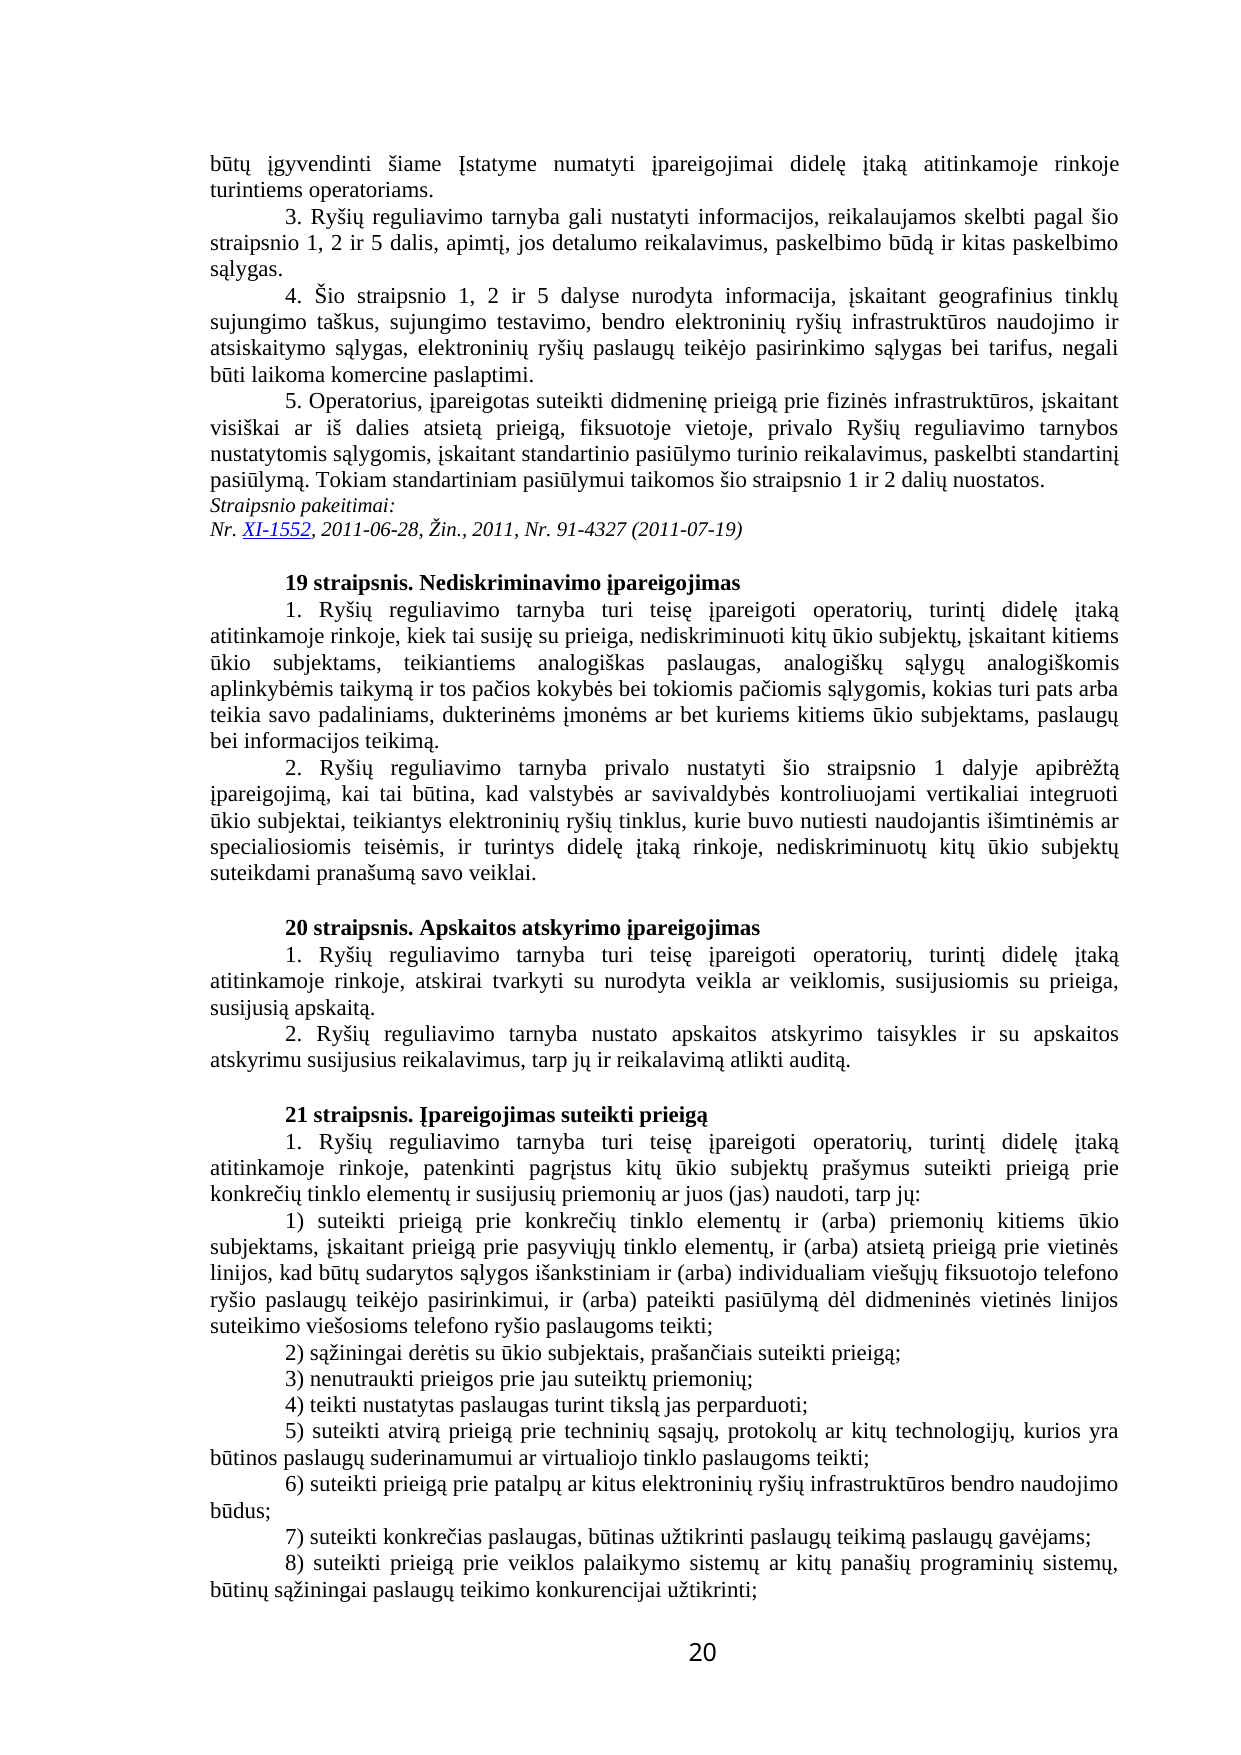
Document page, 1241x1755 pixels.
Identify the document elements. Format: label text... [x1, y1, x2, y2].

text 19 straipsnis. Nediskriminavimo įpareigojimas [210, 569, 1120, 596]
text 20 straipsnis. Apskaitos atskyrimo įpareigojimas [210, 914, 1120, 941]
text 7) suteikti konkrečias paslaugas, būtinas užtikrinti paslaugų teikimą paslaugų gavėjams; [210, 1523, 1120, 1549]
text 8) suteikti prieigą prie veiklos palaikymo sistemų ar kitų panašių programinių sistemų, būtinų sąžiningai paslaugų teikimo konkurencijai užtikrinti; [210, 1549, 1120, 1602]
text 1) suteikti prieigą prie konkrečių tinklo elementų ir (arba) priemonių kitiems ūkio subjektams, įskaitant prieigą prie pasyviųjų tinklo elementų, ir (arba) atsietą prieigą prie vietinės linijos, kad būtų sudarytos sąlygos išankstiniam ir (arba) individualiam viešųjų fiksuotojo telefono ryšio paslaugų teikėjo pasirinkimui, ir (arba) pateikti pasiūlymą dėl didmeninės vietinės linijos suteikimo viešosioms telefono ryšio paslaugoms teikti; [210, 1207, 1120, 1338]
text 1. Ryšių reguliavimo tarnyba turi teisę įpareigoti operatorių, turintį didelę įtaką atitinkamoje rinkoje, atskirai tvarkyti su nurodyta veikla ar veiklomis, susijusiomis su prieiga, susijusią apskaitą. [210, 941, 1120, 1020]
text 21 straipsnis. Įpareigojimas suteikti prieigą [210, 1101, 1120, 1128]
text Straipsnio pakeitimai: [210, 493, 1120, 517]
text 4) teikti nustatytas paslaugas turint tikslą jas perparduoti; [210, 1391, 1120, 1418]
text 5. Operatorius, įpareigotas suteikti didmeninę prieigą prie fizinės infrastruktūros, įskaitant visiškai ar iš dalies atsietą prieigą, fiksuotoje vietoje, privalo Ryšių reguliavimo tarnybos nustatytomis sąlygomis, įskaitant standartinio pasiūlymo turinio reikalavimus, paskelbti standartinį pasiūlymą. Tokiam standartiniam pasiūlymui taikomos šio straipsnio 1 ir 2 dalių nuostatos. [210, 387, 1120, 493]
text 2) sąžiningai derėtis su ūkio subjektais, prašančiais suteikti prieigą; [210, 1338, 1120, 1365]
text 1. Ryšių reguliavimo tarnyba turi teisę įpareigoti operatorių, turintį didelę įtaką atitinkamoje rinkoje, patenkinti pagrįstus kitų ūkio subjektų prašymus suteikti prieigą prie konkrečių tinklo elementų ir susijusių priemonių ar juos (jas) naudoti, tarp jų: [210, 1128, 1120, 1207]
text Nr. XI-1552, 2011-06-28, Žin., 2011, Nr. 91-4327 (2011-07-19) [210, 517, 1120, 541]
text 4. Šio straipsnio 1, 2 ir 5 dalyse nurodyta informacija, įskaitant geografinius tinklų sujungimo taškus, sujungimo testavimo, bendro elektroninių ryšių infrastruktūros naudojimo ir atsiskaitymo sąlygas, elektroninių ryšių paslaugų teikėjo pasirinkimo sąlygas bei tarifus, negali būti laikoma komercine paslaptimi. [210, 282, 1120, 387]
text 3) nenutraukti prieigos prie jau suteiktų priemonių; [210, 1365, 1120, 1391]
text 2. Ryšių reguliavimo tarnyba privalo nustatyti šio straipsnio 1 dalyje apibrėžtą įpareigojimą, kai tai būtina, kad valstybės ar savivaldybės kontroliuojami vertikaliai integruoti ūkio subjektai, teikiantys elektroninių ryšių tinklus, kurie buvo nutiesti naudojantis išimtinėmis ar specialiosiomis teisėmis, ir turintys didelę įtaką rinkoje, nediskriminuotų kitų ūkio subjektų suteikdami pranašumą savo veiklai. [210, 754, 1120, 886]
text 5) suteikti atvirą prieigą prie techninių sąsajų, protokolų ar kitų technologijų, kurios yra būtinos paslaugų suderinamumui ar virtualiojo tinklo paslaugoms teikti; [210, 1418, 1120, 1470]
text 2. Ryšių reguliavimo tarnyba nustato apskaitos atskyrimo taisykles ir su apskaitos atskyrimu susijusius reikalavimus, tarp jų ir reikalavimą atlikti auditą. [210, 1020, 1120, 1073]
text 6) suteikti prieigą prie patalpų ar kitus elektroninių ryšių infrastruktūros bendro naudojimo būdus; [210, 1470, 1120, 1523]
text 1. Ryšių reguliavimo tarnyba turi teisę įpareigoti operatorių, turintį didelę įtaką atitinkamoje rinkoje, kiek tai susiję su prieiga, nediskriminuoti kitų ūkio subjektų, įskaitant kitiems ūkio subjektams, teikiantiems analogiškas paslaugas, analogiškų sąlygų analogiškomis aplinkybėmis taikymą ir tos pačios kokybės bei tokiomis pačiomis sąlygomis, kokias turi pats arba teikia savo padaliniams, dukterinėms įmonėms ar bet kuriems kitiems ūkio subjektams, paslaugų bei informacijos teikimą. [210, 596, 1120, 754]
text 3. Ryšių reguliavimo tarnyba gali nustatyti informacijos, reikalaujamos skelbti pagal šio straipsnio 1, 2 ir 5 dalis, apimtį, jos detalumo reikalavimus, paskelbimo būdą ir kitas paskelbimo sąlygas. [210, 203, 1120, 282]
text būtų įgyvendinti šiame Įstatyme numatyti įpareigojimai didelę įtaką atitinkamoje rinkoje turintiems operatoriams. [210, 150, 1120, 203]
